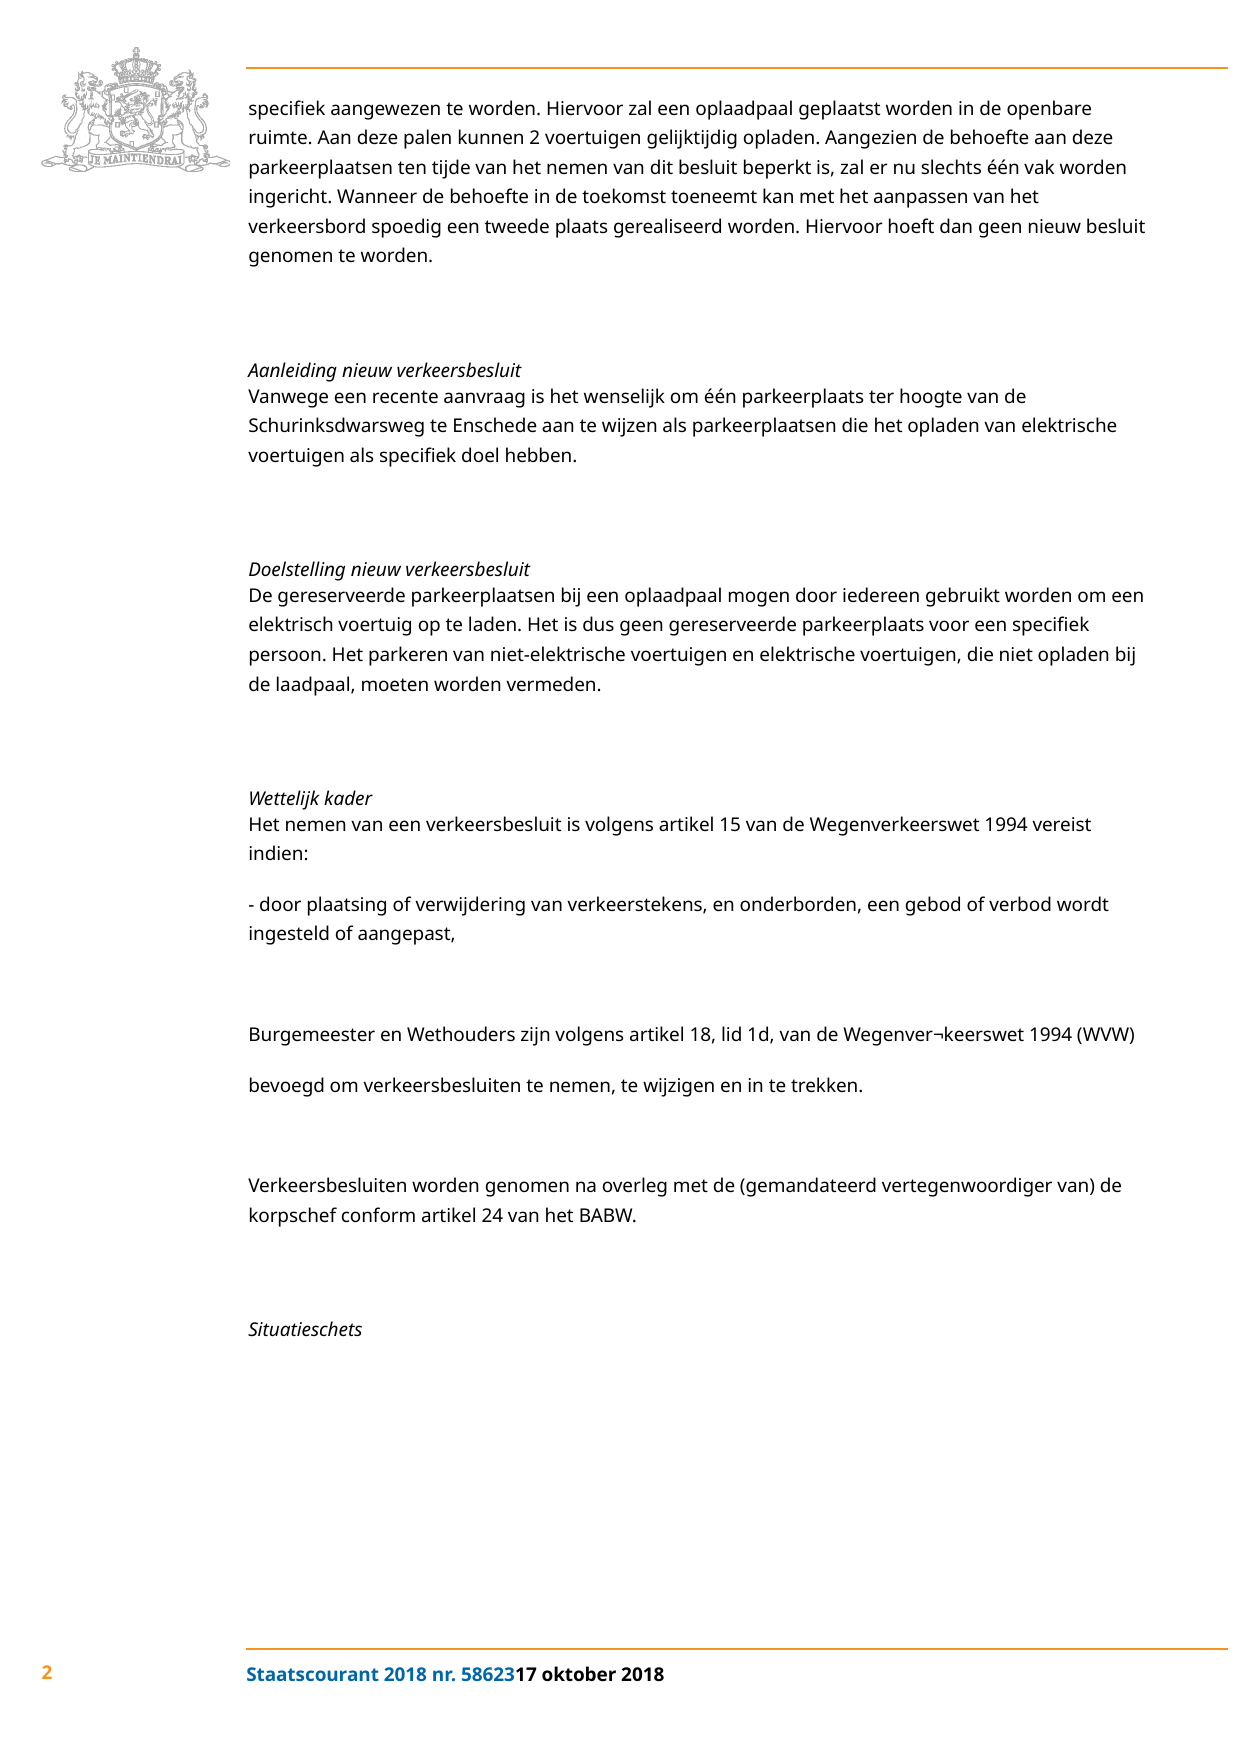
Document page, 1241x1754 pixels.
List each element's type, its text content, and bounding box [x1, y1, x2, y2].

text Vanwege een recente aanvraag is het wenselijk om één parkeerplaats ter hoogte van de Schurinksdwarsweg te Enschede aan te wijzen als parkeerplaatsen die het opladen van elektrische voertuigen als specifiek doel hebben. [248, 383, 1152, 468]
text Aanleiding nieuw verkeersbesluit [248, 357, 1152, 383]
text Verkeersbesluiten worden genomen na overleg met de (gemandateerd vertegenwoordiger van) de korpschef conform artikel 24 van het BABW. [248, 1173, 1152, 1228]
text bevoegd om verkeersbesluiten te nemen, te wijzigen en in te trekken. [248, 1072, 1152, 1097]
text Burgemeester en Wethouders zijn volgens artikel 18, lid 1d, van de Wegenver¬keerswet 1994 (WVW) [248, 1021, 1152, 1047]
picture [41, 47, 231, 172]
text Doelstelling nieuw verkeersbesluit [248, 556, 1152, 582]
text Situatieschets [248, 1317, 1152, 1342]
text Het nemen van een verkeersbesluit is volgens artikel 15 van de Wegenverkeerswet 1994 vereist indien: [248, 811, 1152, 866]
text Wettelijk kader [248, 785, 1152, 811]
text specifiek aangewezen te worden. Hiervoor zal een oplaadpaal geplaatst worden in de openbare ruimte. Aan deze palen kunnen 2 voertuigen gelijktijdig opladen. Aangezien de behoefte aan deze parkeerplaatsen ten tijde van het nemen van dit besluit beperkt is, zal er nu slechts één vak worden ingericht. Wanneer de behoefte in de toekomst toeneemt kan met het aanpassen van het verkeersbord spoedig een tweede plaats gerealiseerd worden. Hiervoor hoeft dan geen nieuw besluit genomen te worden. [248, 95, 1152, 268]
text - door plaatsing of verwijdering van verkeerstekens, en onderborden, een gebod of verbod wordt ingesteld of aangepast, [248, 891, 1152, 946]
text De gereserveerde parkeerplaatsen bij een oplaadpaal mogen door iedereen gebruikt worden om een elektrisch voertuig op te laden. Het is dus geen gereserveerde parkeerplaats voor een specifiek persoon. Het parkeren van niet-elektrische voertuigen en elektrische voertuigen, die niet opladen bij de laadpaal, moeten worden vermeden. [248, 582, 1152, 697]
